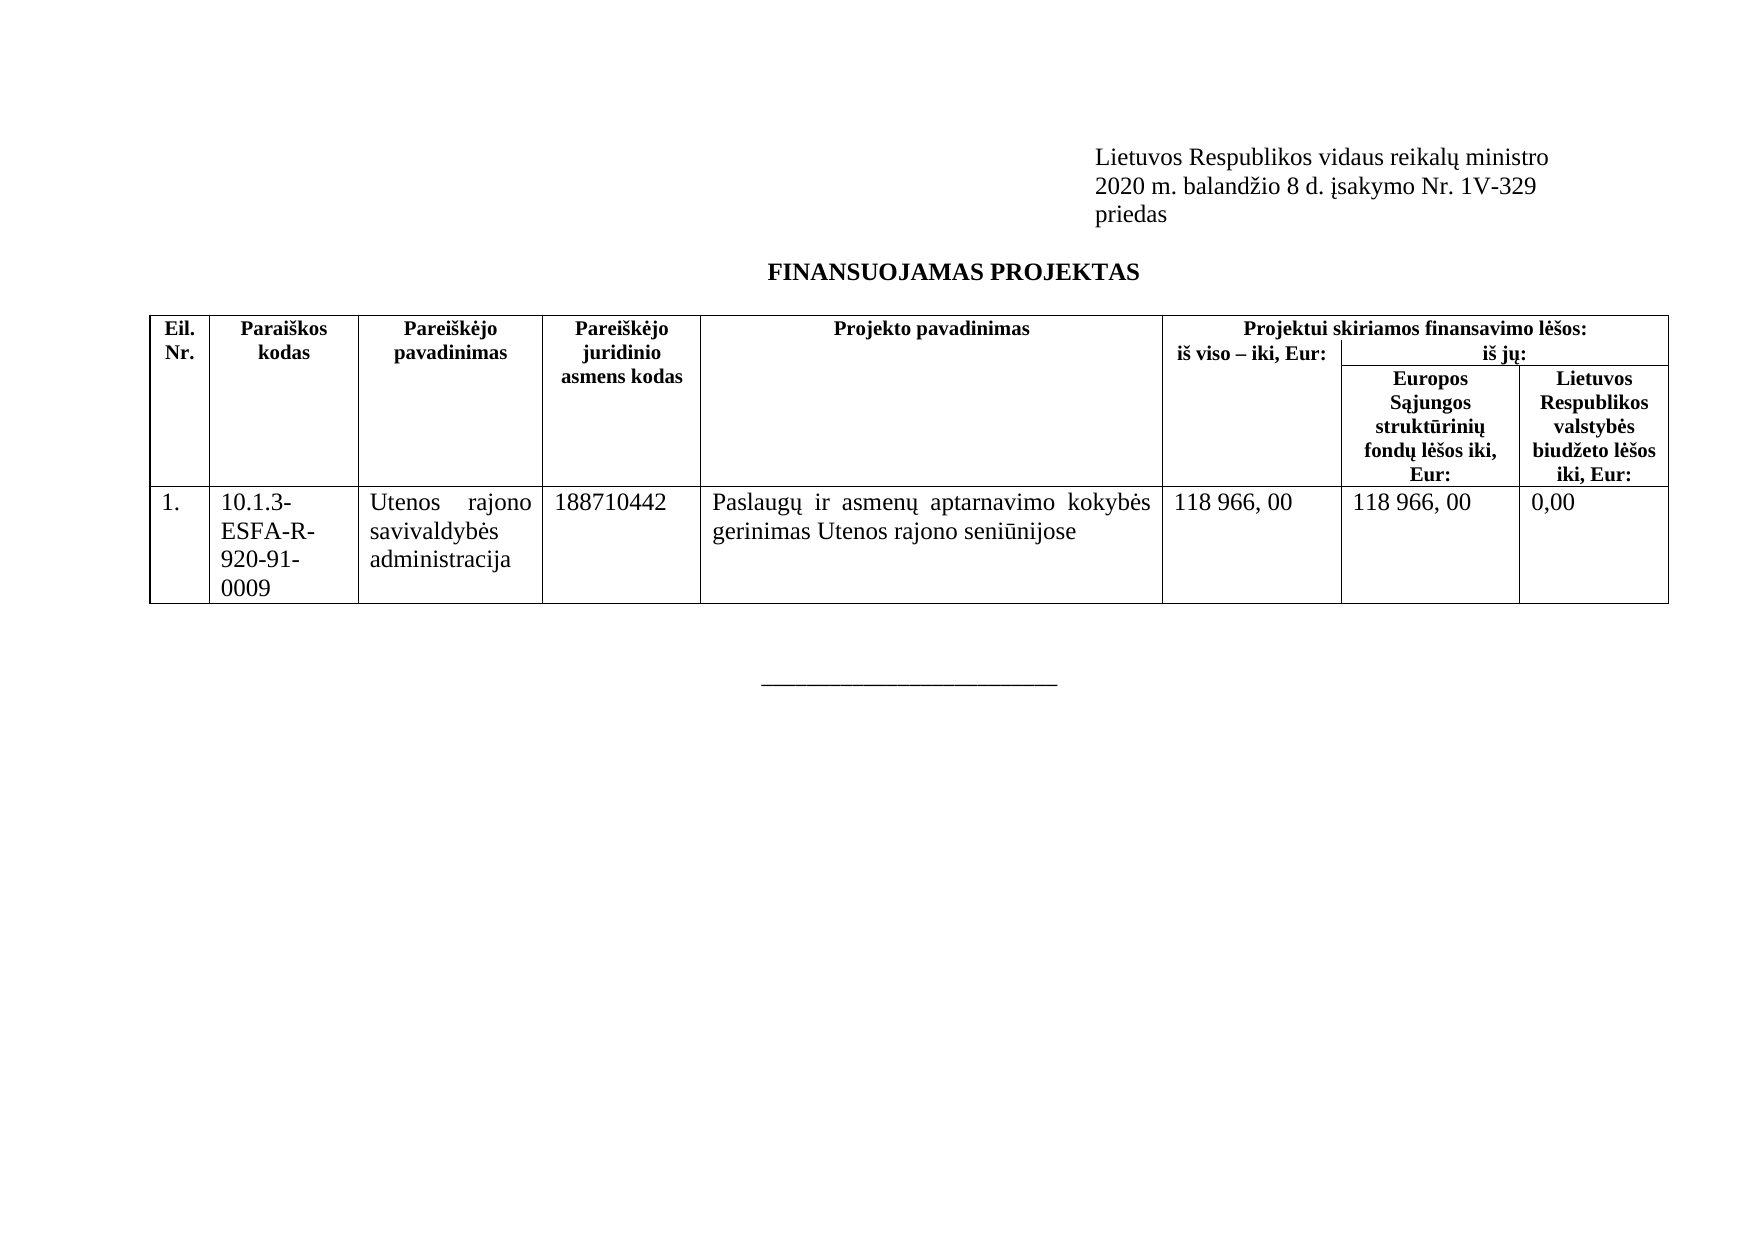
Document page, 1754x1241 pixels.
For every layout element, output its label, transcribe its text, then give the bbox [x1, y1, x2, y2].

table_cell iš jų: [1342, 340, 1668, 365]
text FINANSUOJAMAS PROJEKTAS [150, 257, 1668, 286]
table_header Eil. Nr. [151, 316, 209, 486]
table_cell Utenos rajono savivaldybės administracija [359, 487, 542, 603]
table_header Pareiškėjo juridinio asmens kodas [543, 316, 700, 486]
table_cell 118 966, 00 [1163, 487, 1341, 603]
table_cell Paslaugų ir asmenų aptarnavimo kokybės gerinimas Utenos rajono seniūnijose [701, 487, 1162, 603]
text __________________________ [150, 662, 1668, 690]
table_header Projektui skiriamos finansavimo lėšos: [1163, 316, 1668, 339]
table_cell iš viso – iki, Eur: [1163, 340, 1341, 486]
table_cell 118 966, 00 [1342, 487, 1519, 603]
text Lietuvos Respublikos vidaus reikalų ministro [1095, 142, 1668, 171]
table_header Projekto pavadinimas [701, 316, 1162, 486]
table_cell Europos Sąjungos struktūrinių fondų lėšos iki, Eur: [1342, 366, 1519, 486]
text priedas [1095, 199, 1668, 228]
table_cell 188710442 [543, 487, 700, 603]
table_header Pareiškėjo pavadinimas [359, 316, 542, 486]
table_cell 10.1.3-ESFA-R-920-91-0009 [210, 487, 358, 603]
table_cell Lietuvos Respublikos valstybės biudžeto lėšos iki, Eur: [1520, 366, 1668, 486]
table_header Paraiškos kodas [210, 316, 358, 486]
table_cell 0,00 [1520, 487, 1668, 603]
text 2020 m. balandžio 8 d. įsakymo Nr. 1V-329 [1095, 171, 1668, 199]
table_cell 1. [151, 487, 209, 603]
